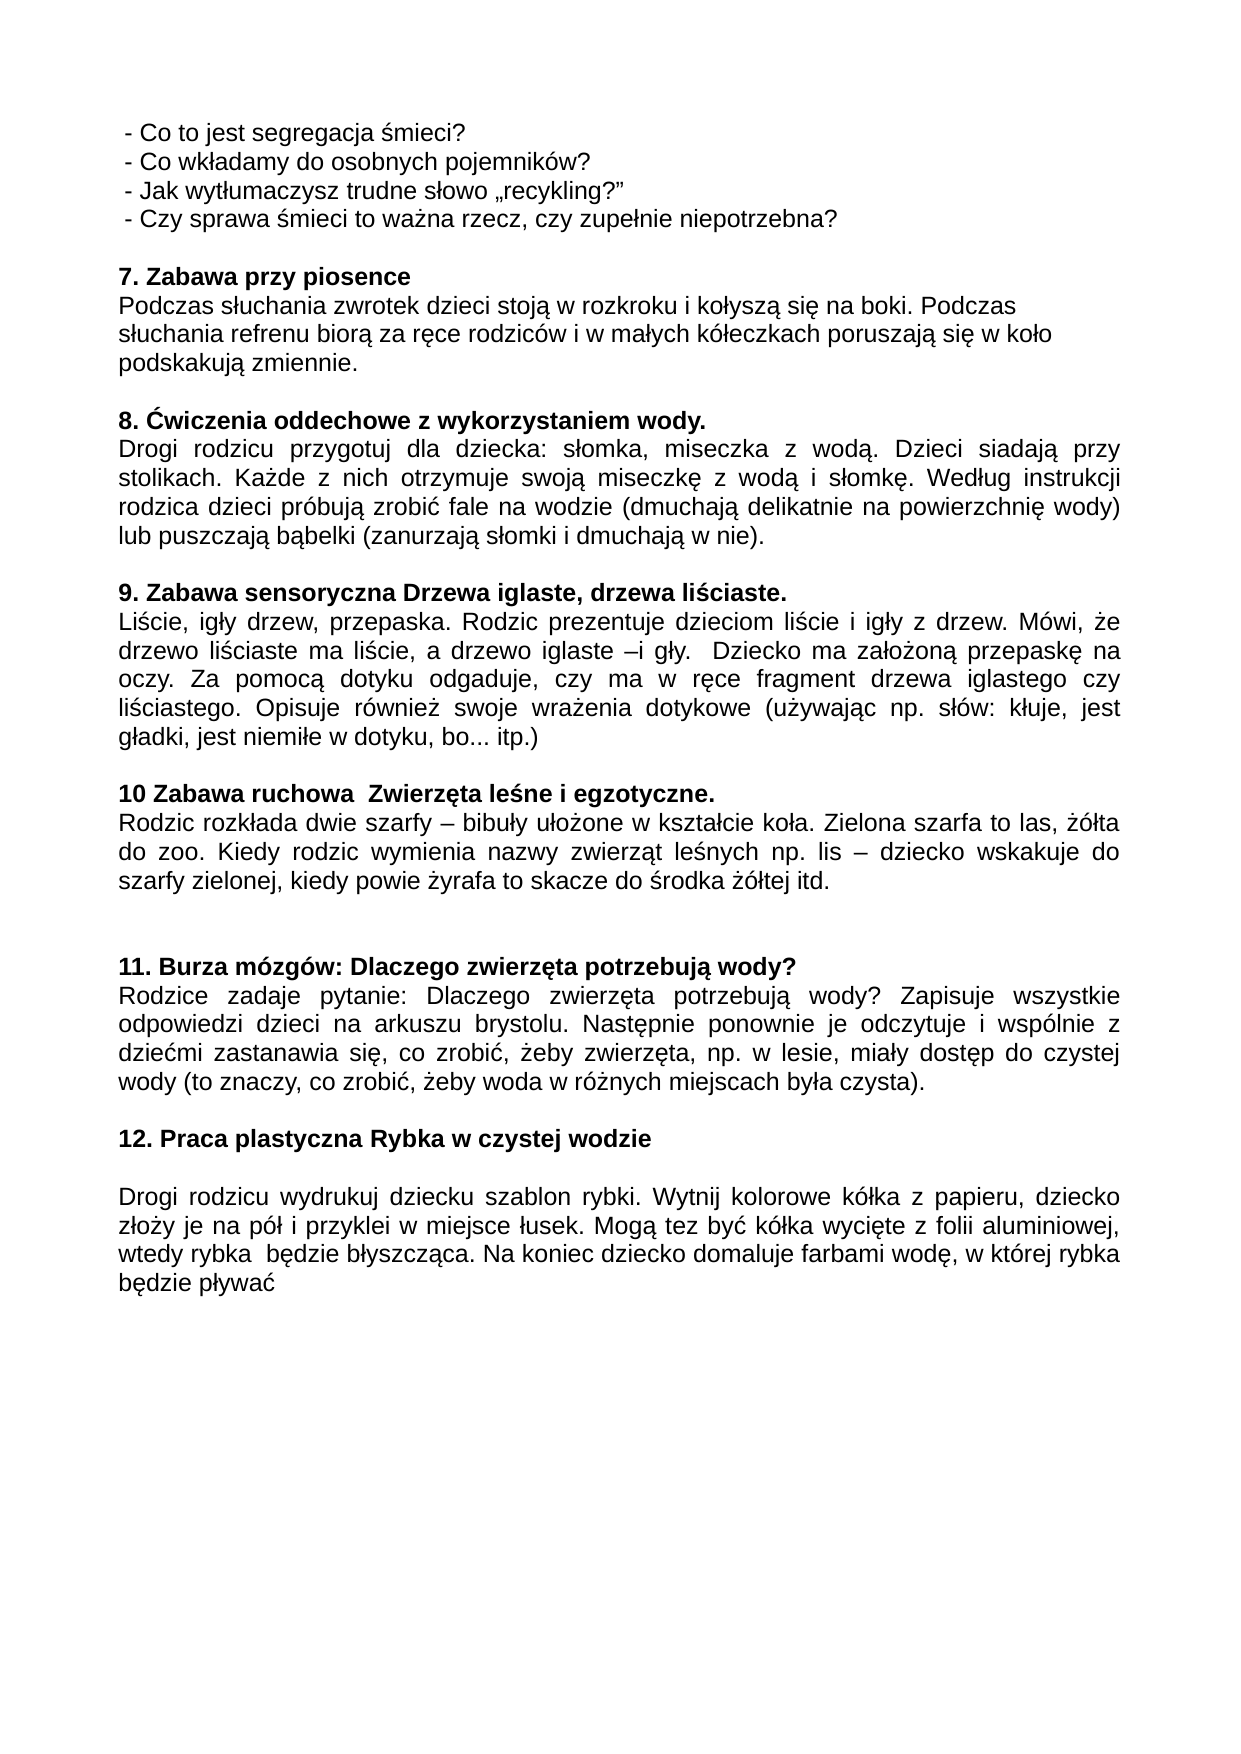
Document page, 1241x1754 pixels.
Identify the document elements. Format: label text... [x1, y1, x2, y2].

text Drogi rodzicu wydrukuj dziecku szablon rybki. Wytnij kolorowe kółka z papieru, dziecko złoży je na pół i przyklei w miejsce łusek. Mogą tez być kółka wycięte z folii aluminiowej, wtedy rybka będzie błyszcząca. Na koniec dziecko domaluje farbami wodę, w której rybka będzie pływać [118, 1182, 1122, 1297]
text 7. Zabawa przy piosence [118, 262, 1122, 291]
text Drogi rodzicu przygotuj dla dziecka: słomka, miseczka z wodą. Dzieci siadają przy stolikach. Każde z nich otrzymuje swoją miseczkę z wodą i słomkę. Według instrukcji rodzica dzieci próbują zrobić fale na wodzie (dmuchają delikatnie na powierzchnię wody) lub puszczają bąbelki (zanurzają słomki i dmuchają w nie). [118, 434, 1122, 549]
text 8. Ćwiczenia oddechowe z wykorzystaniem wody. [118, 406, 1122, 434]
text - Jak wytłumaczysz trudne słowo „recykling?” [124, 176, 1122, 204]
text 10 Zabawa ruchowa Zwierzęta leśne i egzotyczne. [118, 779, 1122, 808]
text - Co wkładamy do osobnych pojemników? [124, 147, 1122, 176]
text Podczas słuchania zwrotek dzieci stoją w rozkroku i kołyszą się na boki. Podczas słuchania refrenu biorą za ręce rodziców i w małych kółeczkach poruszają się w koło podskakują zmiennie. [118, 291, 1122, 377]
text - Co to jest segregacja śmieci? [124, 118, 1122, 147]
text Liście, igły drzew, przepaska. Rodzic prezentuje dzieciom liście i igły z drzew. Mówi, że drzewo liściaste ma liście, a drzewo iglaste –i gły. Dziecko ma założoną przepaskę na oczy. Za pomocą dotyku odgaduje, czy ma w ręce fragment drzewa iglastego czy liściastego. Opisuje również swoje wrażenia dotykowe (używając np. słów: kłuje, jest gładki, jest niemiłe w dotyku, bo... itp.) [118, 607, 1122, 751]
text 9. Zabawa sensoryczna Drzewa iglaste, drzewa liściaste. [118, 578, 1122, 607]
text 11. Burza mózgów: Dlaczego zwierzęta potrzebują wody? [118, 952, 1122, 981]
text - Czy sprawa śmieci to ważna rzecz, czy zupełnie niepotrzebna? [124, 204, 1122, 233]
text 12. Praca plastyczna Rybka w czystej wodzie [118, 1124, 1122, 1153]
text Rodzice zadaje pytanie: Dlaczego zwierzęta potrzebują wody? Zapisuje wszystkie odpowiedzi dzieci na arkuszu brystolu. Następnie ponownie je odczytuje i wspólnie z dziećmi zastanawia się, co zrobić, żeby zwierzęta, np. w lesie, miały dostęp do czystej wody (to znaczy, co zrobić, żeby woda w różnych miejscach była czysta). [118, 981, 1122, 1096]
text Rodzic rozkłada dwie szarfy – bibuły ułożone w kształcie koła. Zielona szarfa to las, żółta do zoo. Kiedy rodzic wymienia nazwy zwierząt leśnych np. lis – dziecko wskakuje do szarfy zielonej, kiedy powie żyrafa to skacze do środka żółtej itd. [118, 808, 1122, 894]
